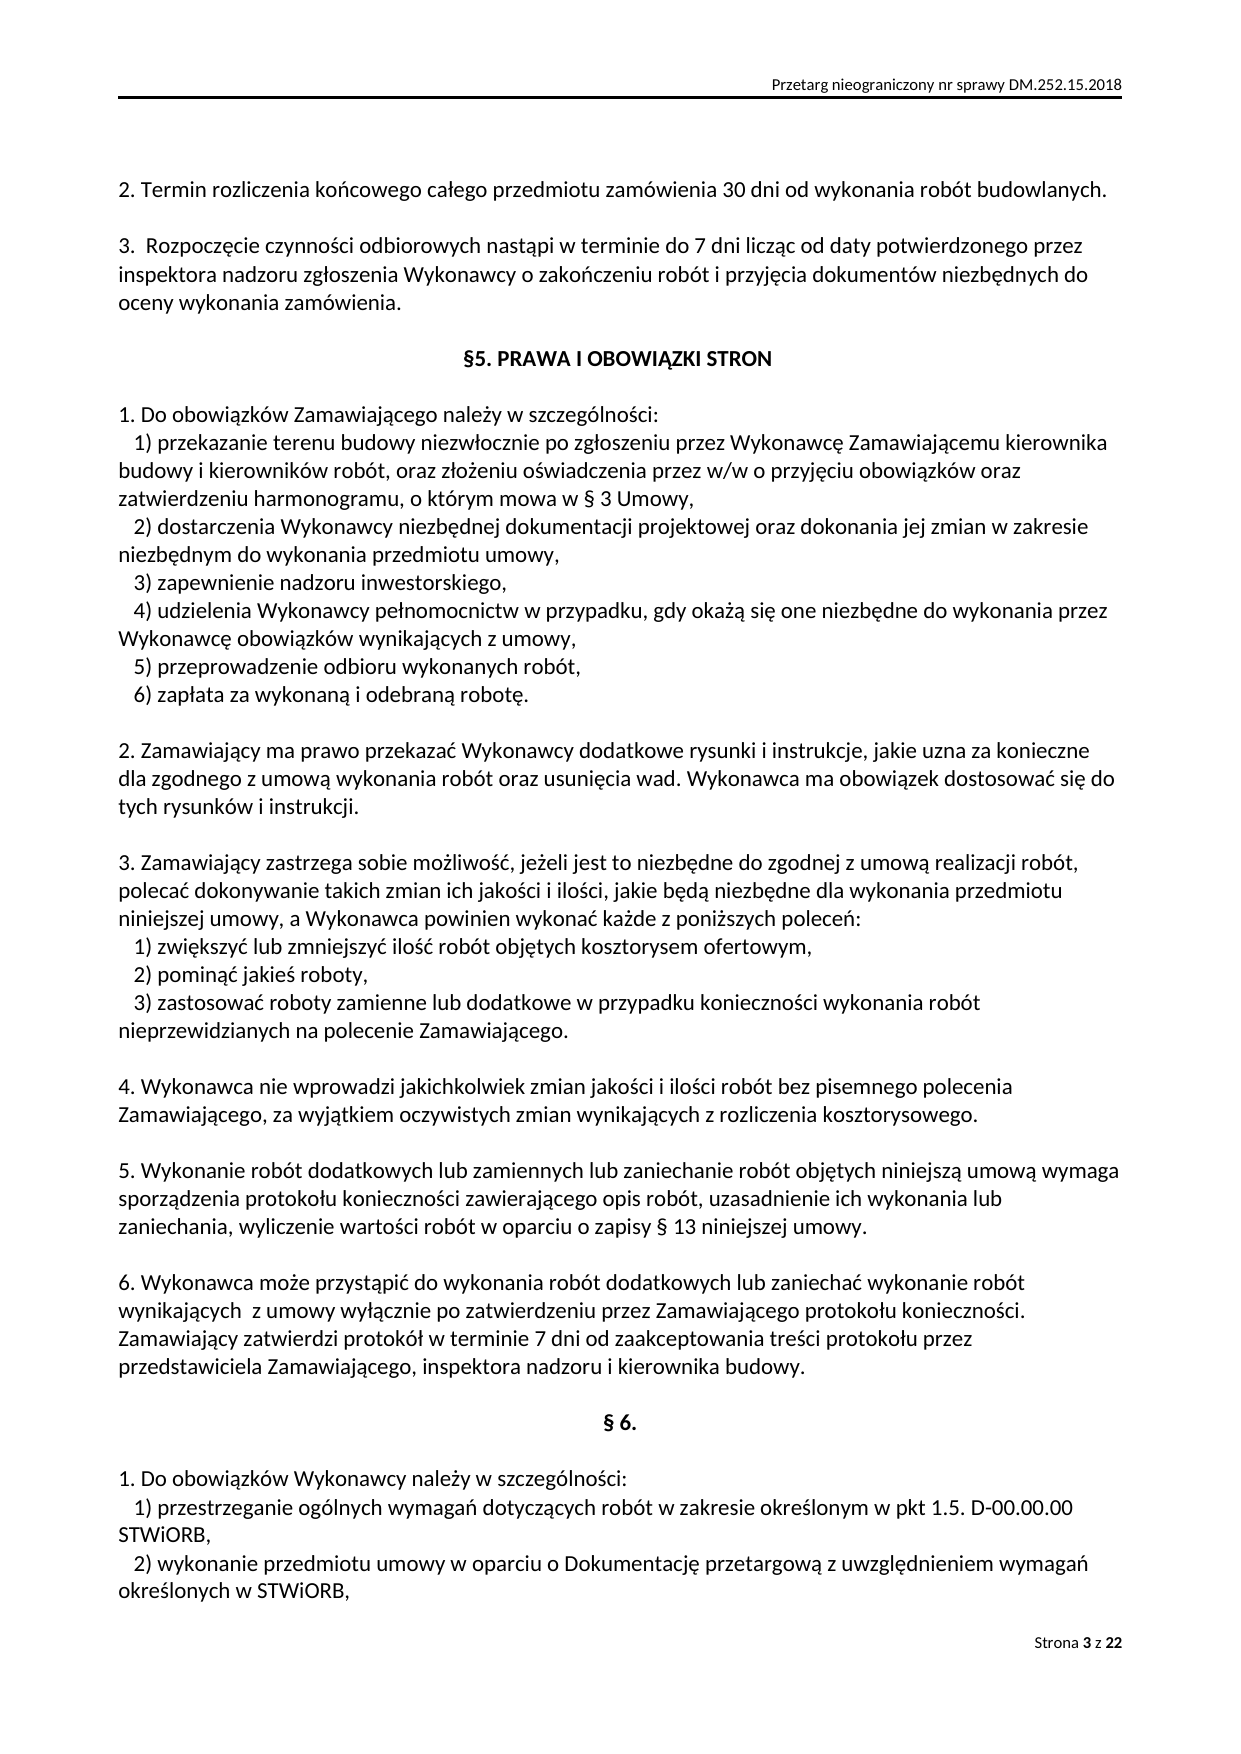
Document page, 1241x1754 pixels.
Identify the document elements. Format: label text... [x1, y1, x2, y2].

text §5. PRAWA I OBOWIĄZKI STRON [118, 344, 1122, 372]
text 1) zwiększyć lub zmniejszyć ilość robót objętych kosztorysem ofertowym, [118, 932, 1122, 960]
text 5) przeprowadzenie odbioru wykonanych robót, [118, 652, 1122, 680]
text § 6. [118, 1408, 1122, 1437]
text 4) udzielenia Wykonawcy pełnomocnictw w przypadku, gdy okażą się one niezbędne do wykonania przez Wykonawcę obowiązków wynikających z umowy, [118, 596, 1122, 652]
text 1) przestrzeganie ogólnych wymagań dotyczących robót w zakresie określonym w pkt 1.5. D-00.00.00 STWiORB, [118, 1493, 1122, 1549]
text 5. Wykonanie robót dodatkowych lub zamiennych lub zaniechanie robót objętych niniejszą umową wymaga sporządzenia protokołu konieczności zawierającego opis robót, uzasadnienie ich wykonania lub zaniechania, wyliczenie wartości robót w oparciu o zapisy § 13 niniejszej umowy. [118, 1156, 1122, 1240]
text 6) zapłata za wykonaną i odebraną robotę. [118, 680, 1122, 708]
text 2. Termin rozliczenia końcowego całego przedmiotu zamówienia 30 dni od wykonania robót budowlanych. [118, 176, 1122, 204]
text 3) zapewnienie nadzoru inwestorskiego, [118, 568, 1122, 596]
text 3. Rozpoczęcie czynności odbiorowych nastąpi w terminie do 7 dni licząc od daty potwierdzonego przez inspektora nadzoru zgłoszenia Wykonawcy o zakończeniu robót i przyjęcia dokumentów niezbędnych do oceny wykonania zamówienia. [118, 232, 1122, 316]
text 2) pominąć jakieś roboty, [118, 960, 1122, 988]
text 1) przekazanie terenu budowy niezwłocznie po zgłoszeniu przez Wykonawcę Zamawiającemu kierownika budowy i kierowników robót, oraz złożeniu oświadczenia przez w/w o przyjęciu obowiązków oraz zatwierdzeniu harmonogramu, o którym mowa w § 3 Umowy, [118, 428, 1122, 512]
text 3. Zamawiający zastrzega sobie możliwość, jeżeli jest to niezbędne do zgodnej z umową realizacji robót, polecać dokonywanie takich zmian ich jakości i ilości, jakie będą niezbędne dla wykonania przedmiotu niniejszej umowy, a Wykonawca powinien wykonać każde z poniższych poleceń: [118, 848, 1122, 932]
text 3) zastosować roboty zamienne lub dodatkowe w przypadku konieczności wykonania robót nieprzewidzianych na polecenie Zamawiającego. [118, 988, 1122, 1044]
text 2) dostarczenia Wykonawcy niezbędnej dokumentacji projektowej oraz dokonania jej zmian w zakresie niezbędnym do wykonania przedmiotu umowy, [118, 512, 1122, 568]
text 2. Zamawiający ma prawo przekazać Wykonawcy dodatkowe rysunki i instrukcje, jakie uzna za konieczne dla zgodnego z umową wykonania robót oraz usunięcia wad. Wykonawca ma obowiązek dostosować się do tych rysunków i instrukcji. [118, 736, 1122, 820]
text 1. Do obowiązków Zamawiającego należy w szczególności: [118, 400, 1122, 428]
text 4. Wykonawca nie wprowadzi jakichkolwiek zmian jakości i ilości robót bez pisemnego polecenia Zamawiającego, za wyjątkiem oczywistych zmian wynikających z rozliczenia kosztorysowego. [118, 1072, 1122, 1128]
text 6. Wykonawca może przystąpić do wykonania robót dodatkowych lub zaniechać wykonanie robót wynikających z umowy wyłącznie po zatwierdzeniu przez Zamawiającego protokołu konieczności. Zamawiający zatwierdzi protokół w terminie 7 dni od zaakceptowania treści protokołu przez przedstawiciela Zamawiającego, inspektora nadzoru i kierownika budowy. [118, 1268, 1122, 1381]
text 2) wykonanie przedmiotu umowy w oparciu o Dokumentację przetargową z uwzględnieniem wymagań określonych w STWiORB, [118, 1549, 1122, 1605]
text 1. Do obowiązków Wykonawcy należy w szczególności: [118, 1464, 1122, 1493]
